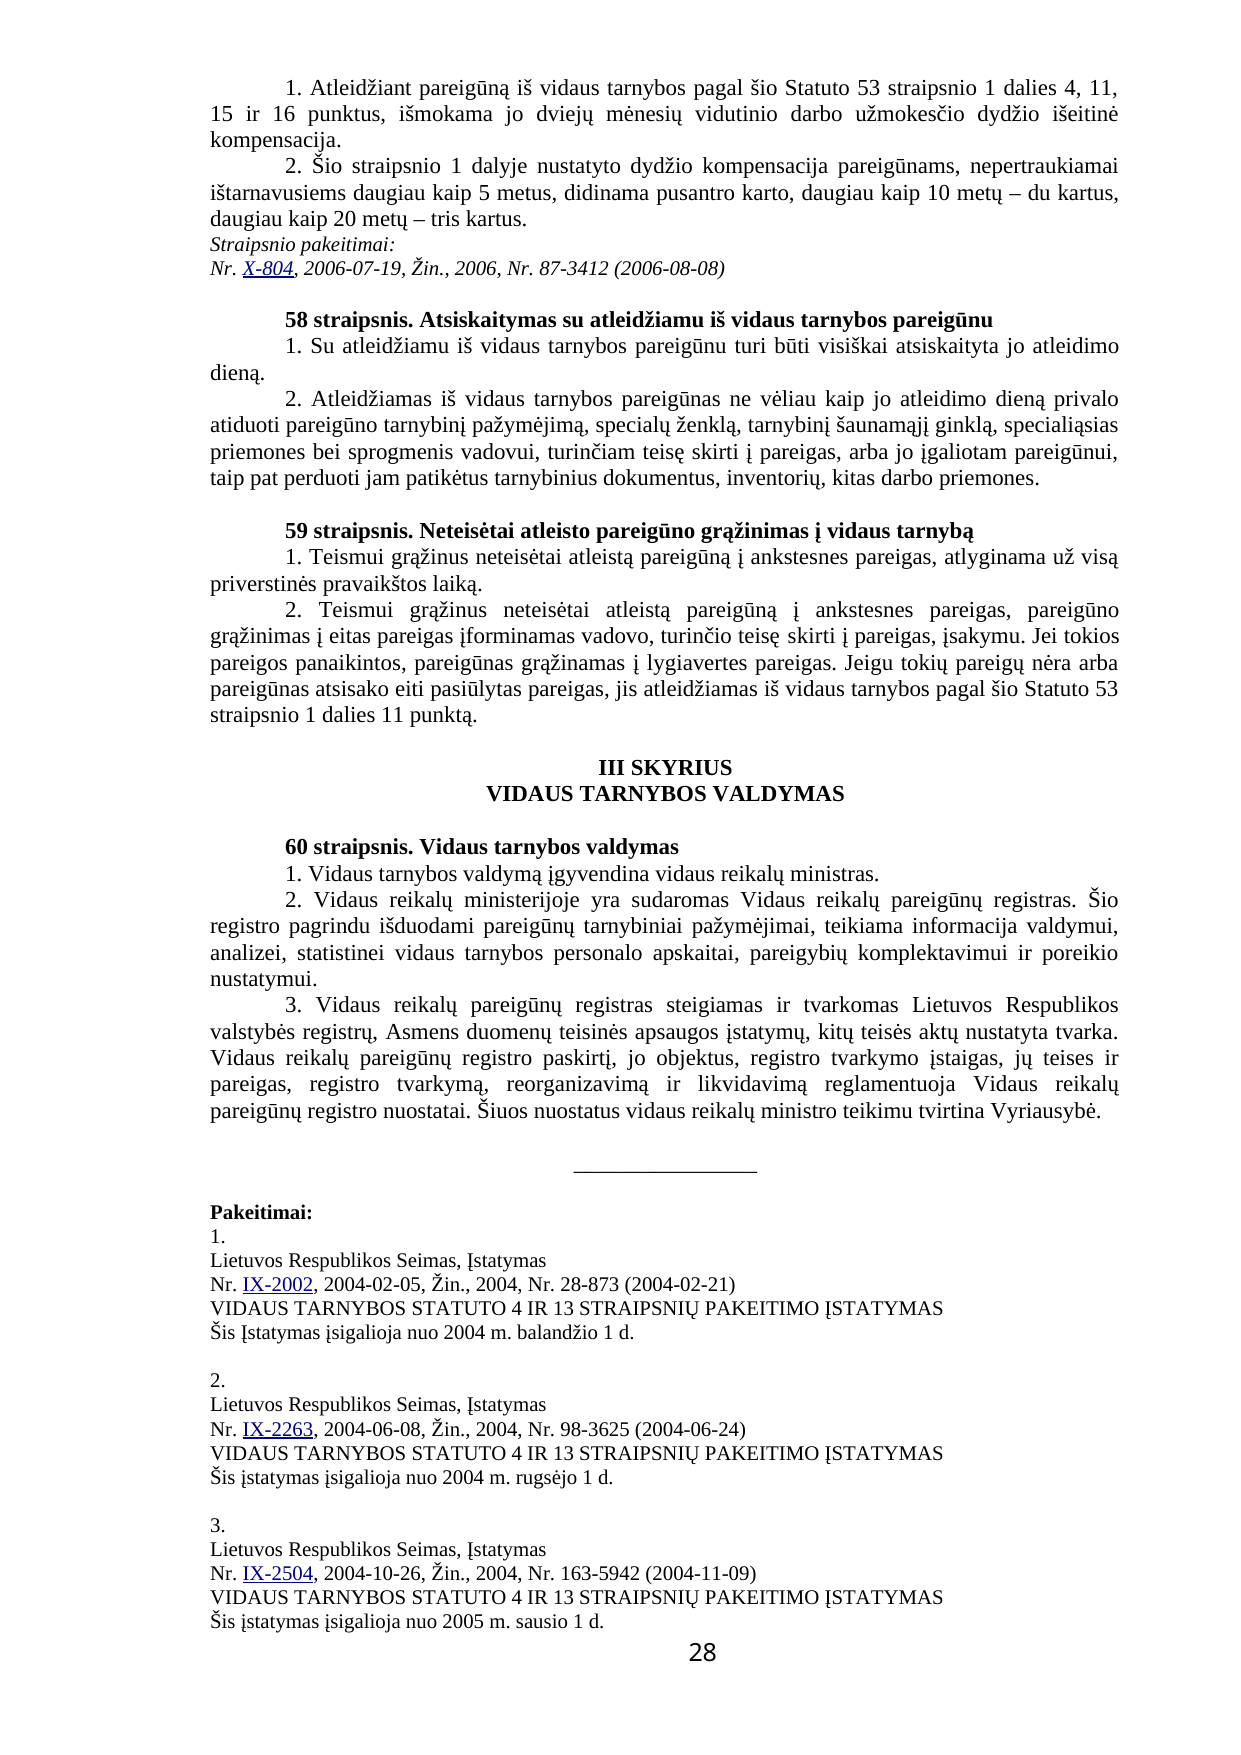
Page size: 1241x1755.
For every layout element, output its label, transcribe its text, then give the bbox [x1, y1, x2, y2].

text 1. Su atleidžiamu iš vidaus tarnybos pareigūnu turi būti visiškai atsiskaityta jo atleidimo dieną. [210, 332, 1120, 385]
text VIDAUS TARNYBOS STATUTO 4 IR 13 STRAIPSNIŲ PAKEITIMO ĮSTATYMAS [210, 1585, 1120, 1609]
text Straipsnio pakeitimai: [210, 232, 1120, 256]
text 58 straipsnis. Atsiskaitymas su atleidžiamu iš vidaus tarnybos pareigūnu [210, 306, 1120, 332]
text 2. Vidaus reikalų ministerijoje yra sudaromas Vidaus reikalų pareigūnų registras. Šio registro pagrindu išduodami pareigūnų tarnybiniai pažymėjimai, teikiama informacija valdymui, analizei, statistinei vidaus tarnybos personalo apskaitai, pareigybių komplektavimui ir poreikio nustatymui. [210, 886, 1120, 991]
text Lietuvos Respublikos Seimas, Įstatymas [210, 1537, 1120, 1561]
text 1. [210, 1224, 1120, 1248]
text Nr. X-804, 2006-07-19, Žin., 2006, Nr. 87-3412 (2006-08-08) [210, 256, 1120, 280]
text III SKYRIUS [210, 754, 1120, 781]
text 1. Vidaus tarnybos valdymą įgyvendina vidaus reikalų ministras. [210, 859, 1120, 886]
text 2. Šio straipsnio 1 dalyje nustatyto dydžio kompensacija pareigūnams, nepertraukiamai ištarnavusiems daugiau kaip 5 metus, didinama pusantro karto, daugiau kaip 10 metų – du kartus, daugiau kaip 20 metų – tris kartus. [210, 153, 1120, 232]
text Lietuvos Respublikos Seimas, Įstatymas [210, 1248, 1120, 1272]
text Šis Įstatymas įsigalioja nuo 2004 m. balandžio 1 d. [210, 1320, 1120, 1344]
text 2. Teismui grąžinus neteisėtai atleistą pareigūną į ankstesnes pareigas, pareigūno grąžinimas į eitas pareigas įforminamas vadovo, turinčio teisę skirti į pareigas, įsakymu. Jei tokios pareigos panaikintos, pareigūnas grąžinamas į lygiavertes pareigas. Jeigu tokių pareigų nėra arba pareigūnas atsisako eiti pasiūlytas pareigas, jis atleidžiamas iš vidaus tarnybos pagal šio Statuto 53 straipsnio 1 dalies 11 punktą. [210, 596, 1120, 728]
text Lietuvos Respublikos Seimas, Įstatymas [210, 1392, 1120, 1416]
text 1. Atleidžiant pareigūną iš vidaus tarnybos pagal šio Statuto 53 straipsnio 1 dalies 4, 11, 15 ir 16 punktus, išmokama jo dviejų mėnesių vidutinio darbo užmokesčio dydžio išeitinė kompensacija. [210, 73, 1120, 153]
text 60 straipsnis. Vidaus tarnybos valdymas [210, 833, 1120, 859]
text 2. Atleidžiamas iš vidaus tarnybos pareigūnas ne vėliau kaip jo atleidimo dieną privalo atiduoti pareigūno tarnybinį pažymėjimą, specialų ženklą, tarnybinį šaunamąjį ginklą, specialiąsias priemones bei sprogmenis vadovui, turinčiam teisę skirti į pareigas, arba jo įgaliotam pareigūnui, taip pat perduoti jam patikėtus tarnybinius dokumentus, inventorių, kitas darbo priemones. [210, 385, 1120, 491]
text 3. [210, 1513, 1120, 1537]
text VIDAUS TARNYBOS STATUTO 4 IR 13 STRAIPSNIŲ PAKEITIMO ĮSTATYMAS [210, 1441, 1120, 1464]
text Šis įstatymas įsigalioja nuo 2004 m. rugsėjo 1 d. [210, 1464, 1120, 1489]
text ________________ [210, 1149, 1120, 1176]
text Nr. IX-2504, 2004-10-26, Žin., 2004, Nr. 163-5942 (2004-11-09) [210, 1561, 1120, 1585]
text VIDAUS TARNYBOS VALDYMAS [210, 781, 1120, 807]
text VIDAUS TARNYBOS STATUTO 4 IR 13 STRAIPSNIŲ PAKEITIMO ĮSTATYMAS [210, 1296, 1120, 1320]
text 3. Vidaus reikalų pareigūnų registras steigiamas ir tvarkomas Lietuvos Respublikos valstybės registrų, Asmens duomenų teisinės apsaugos įstatymų, kitų teisės aktų nustatyta tvarka. Vidaus reikalų pareigūnų registro paskirtį, jo objektus, registro tvarkymo įstaigas, jų teises ir pareigas, registro tvarkymą, reorganizavimą ir likvidavimą reglamentuoja Vidaus reikalų pareigūnų registro nuostatai. Šiuos nuostatus vidaus reikalų ministro teikimu tvirtina Vyriausybė. [210, 991, 1120, 1123]
text Pakeitimai: [210, 1200, 1120, 1224]
text 59 straipsnis. Neteisėtai atleisto pareigūno grąžinimas į vidaus tarnybą [210, 517, 1120, 543]
text Nr. IX-2263, 2004-06-08, Žin., 2004, Nr. 98-3625 (2004-06-24) [210, 1416, 1120, 1441]
text Nr. IX-2002, 2004-02-05, Žin., 2004, Nr. 28-873 (2004-02-21) [210, 1272, 1120, 1296]
text 1. Teismui grąžinus neteisėtai atleistą pareigūną į ankstesnes pareigas, atlyginama už visą priverstinės pravaikštos laiką. [210, 543, 1120, 596]
text 2. [210, 1368, 1120, 1392]
text Šis įstatymas įsigalioja nuo 2005 m. sausio 1 d. [210, 1609, 1120, 1633]
